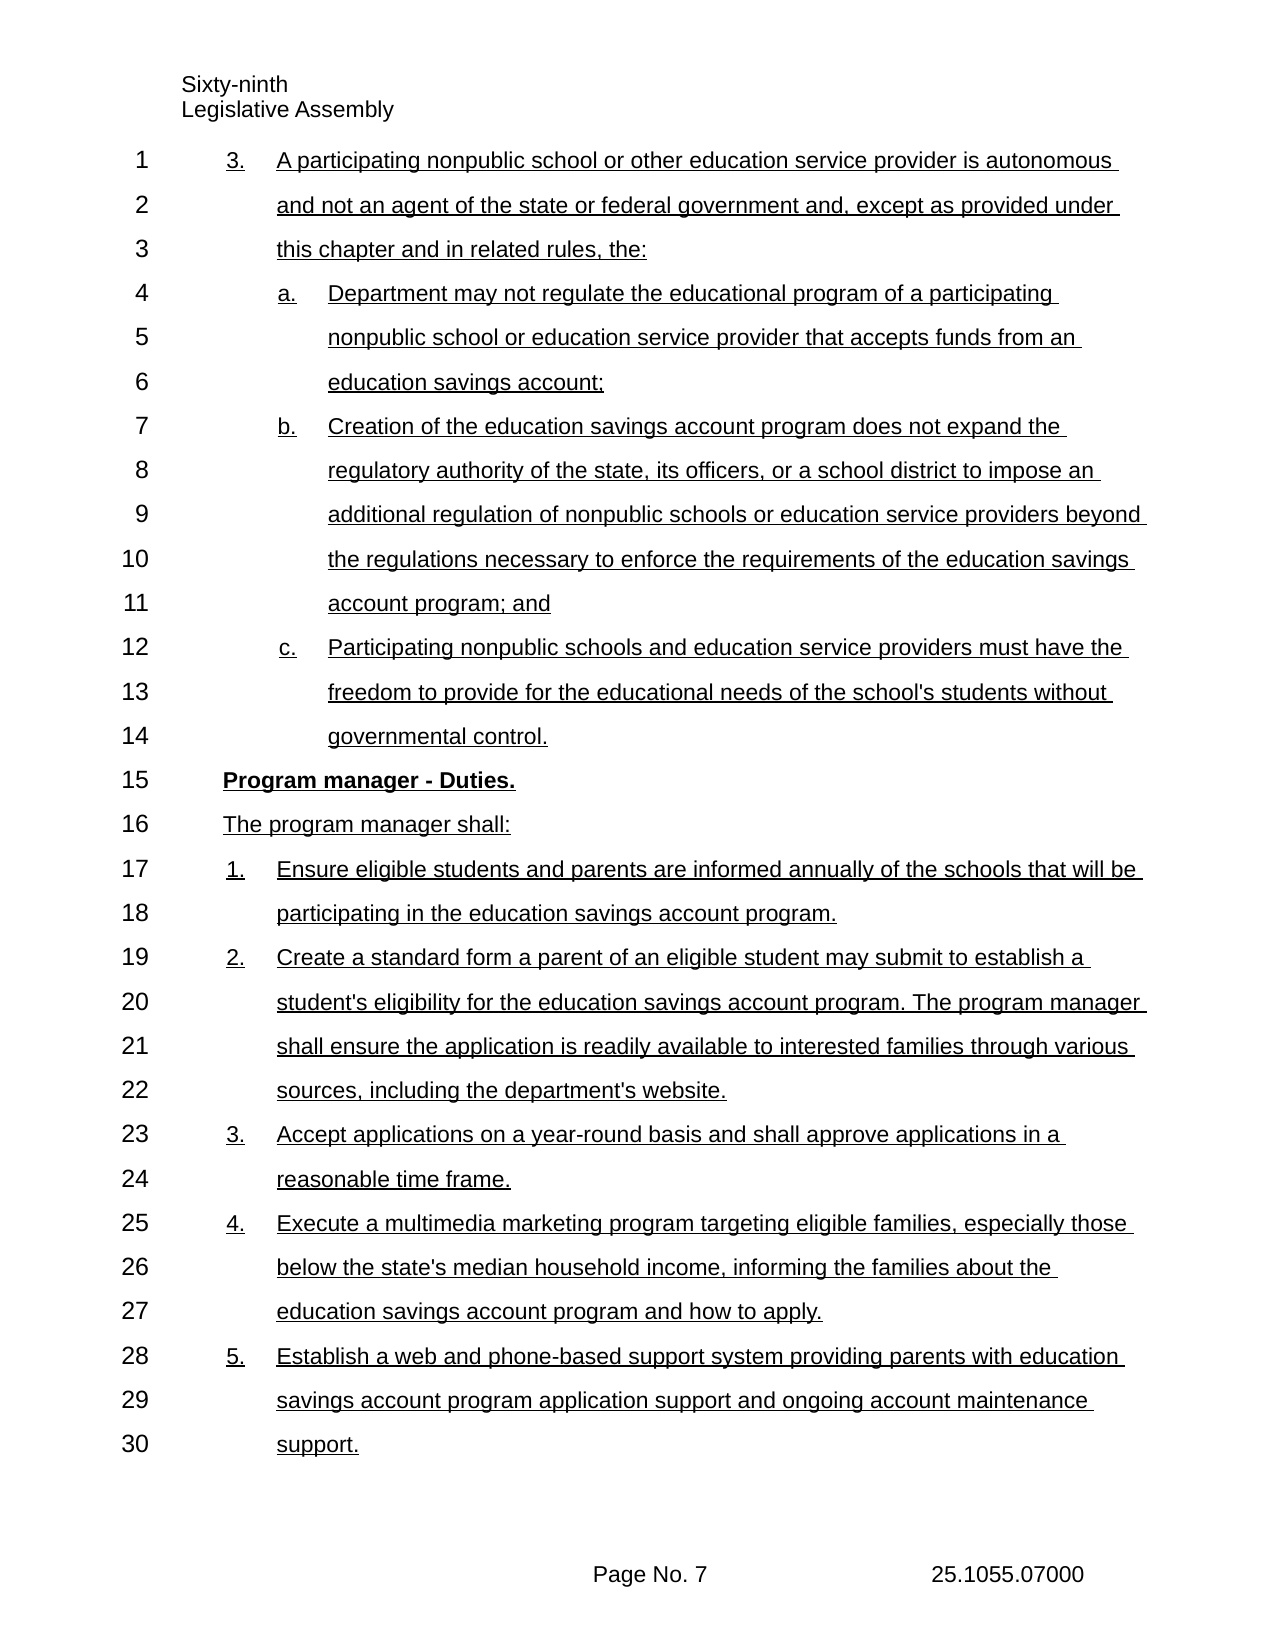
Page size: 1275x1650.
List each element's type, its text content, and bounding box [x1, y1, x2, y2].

subtitle Program manager - Duties. [181, 753, 1154, 797]
text 3. Accept applications on a year-round basis and shall approve applications in a reasonable time frame. [181, 1107, 1154, 1196]
text a. Department may not regulate the educational program of a participating nonpublic school or education service provider that accepts funds from an education savings account; [181, 266, 1154, 399]
text 4. Execute a multimedia marketing program targeting eligible families, especially those below the state's median household income, informing the families about the education savings account program and how to apply. [181, 1196, 1154, 1329]
text The program manager shall: [181, 797, 1154, 842]
text 2. Create a standard form a parent of an eligible student may submit to establish a student's eligibility for the education savings account program. The program manager shall ensure the application is readily available to interested families through various sources, including the department's website. [181, 930, 1154, 1107]
text b. Creation of the education savings account program does not expand the regulatory authority of the state, its officers, or a school district to impose an additional regulation of nonpublic schools or education service providers beyond the regulations necessary to enforce the requirements of the education savings account program; and [181, 399, 1154, 620]
text 5. Establish a web and phone-based support system providing parents with education savings account program application support and ongoing account maintenance support. [181, 1329, 1154, 1461]
text 1. Ensure eligible students and parents are informed annually of the schools that will be participating in the education savings account program. [181, 842, 1154, 930]
text 3. A participating nonpublic school or other education service provider is autonomous and not an agent of the state or federal government and, except as provided under this chapter and in related rules, the: [181, 133, 1154, 266]
text c. Participating nonpublic schools and education service providers must have the freedom to provide for the educational needs of the school's students without governmental control. [181, 620, 1154, 753]
